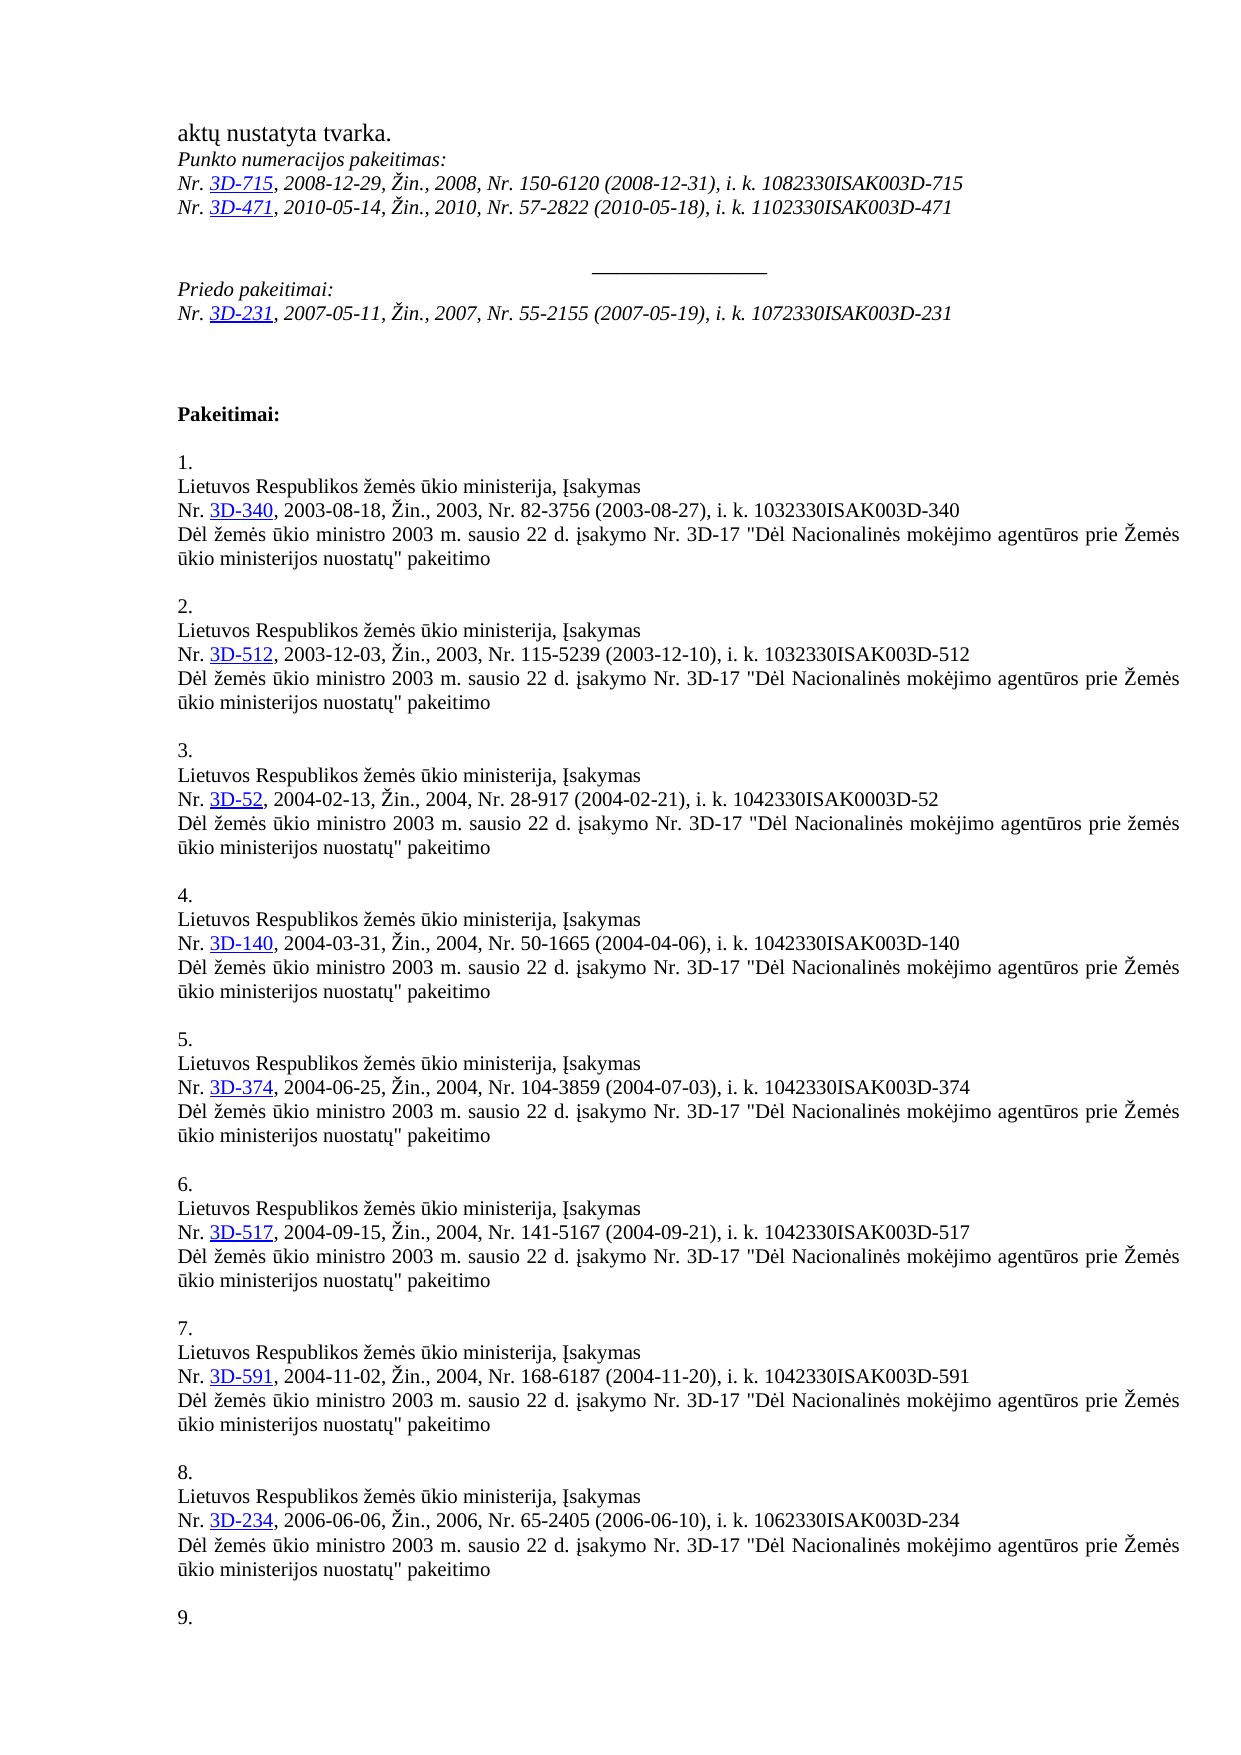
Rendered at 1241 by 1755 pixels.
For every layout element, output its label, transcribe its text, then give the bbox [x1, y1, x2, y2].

text Dėl žemės ūkio ministro 2003 m. sausio 22 d. įsakymo Nr. 3D-17 "Dėl Nacionalinės mokėjimo agentūros prie Žemės ūkio ministerijos nuostatų" pakeitimo [177, 955, 1181, 1003]
text Nr. 3D-231, 2007-05-11, Žin., 2007, Nr. 55-2155 (2007-05-19), i. k. 1072330ISAK003D-231 [177, 301, 1181, 325]
text Nr. 3D-591, 2004-11-02, Žin., 2004, Nr. 168-6187 (2004-11-20), i. k. 1042330ISAK003D-591 [177, 1364, 1181, 1388]
text 8. [177, 1460, 1181, 1484]
text Nr. 3D-374, 2004-06-25, Žin., 2004, Nr. 104-3859 (2004-07-03), i. k. 1042330ISAK003D-374 [177, 1075, 1181, 1099]
text Pakeitimai: [177, 402, 1181, 426]
text Dėl žemės ūkio ministro 2003 m. sausio 22 d. įsakymo Nr. 3D-17 "Dėl Nacionalinės mokėjimo agentūros prie Žemės ūkio ministerijos nuostatų" pakeitimo [177, 1532, 1181, 1581]
text 1. [177, 450, 1181, 474]
text Lietuvos Respublikos žemės ūkio ministerija, Įsakymas [177, 1051, 1181, 1075]
text Nr. 3D-715, 2008-12-29, Žin., 2008, Nr. 150-6120 (2008-12-31), i. k. 1082330ISAK003D-715 [177, 171, 1181, 195]
text 4. [177, 883, 1181, 907]
text Lietuvos Respublikos žemės ūkio ministerija, Įsakymas [177, 474, 1181, 498]
text Lietuvos Respublikos žemės ūkio ministerija, Įsakymas [177, 1484, 1181, 1508]
text Nr. 3D-234, 2006-06-06, Žin., 2006, Nr. 65-2405 (2006-06-10), i. k. 1062330ISAK003D-234 [177, 1508, 1181, 1532]
text Lietuvos Respublikos žemės ūkio ministerija, Įsakymas [177, 762, 1181, 787]
text Lietuvos Respublikos žemės ūkio ministerija, Įsakymas [177, 1196, 1181, 1220]
text Priedo pakeitimai: [177, 277, 1181, 301]
text Lietuvos Respublikos žemės ūkio ministerija, Įsakymas [177, 618, 1181, 642]
text 9. [177, 1605, 1181, 1629]
text Punkto numeracijos pakeitimas: [177, 147, 1181, 171]
text 7. [177, 1316, 1181, 1340]
text Dėl žemės ūkio ministro 2003 m. sausio 22 d. įsakymo Nr. 3D-17 "Dėl Nacionalinės mokėjimo agentūros prie Žemės ūkio ministerijos nuostatų" pakeitimo [177, 1388, 1181, 1436]
text Nr. 3D-512, 2003-12-03, Žin., 2003, Nr. 115-5239 (2003-12-10), i. k. 1032330ISAK003D-512 [177, 642, 1181, 666]
text Dėl žemės ūkio ministro 2003 m. sausio 22 d. įsakymo Nr. 3D-17 "Dėl Nacionalinės mokėjimo agentūros prie Žemės ūkio ministerijos nuostatų" pakeitimo [177, 522, 1181, 570]
text Lietuvos Respublikos žemės ūkio ministerija, Įsakymas [177, 1340, 1181, 1364]
text Nr. 3D-517, 2004-09-15, Žin., 2004, Nr. 141-5167 (2004-09-21), i. k. 1042330ISAK003D-517 [177, 1220, 1181, 1244]
text 5. [177, 1027, 1181, 1051]
text 2. [177, 594, 1181, 618]
text Dėl žemės ūkio ministro 2003 m. sausio 22 d. įsakymo Nr. 3D-17 "Dėl Nacionalinės mokėjimo agentūros prie Žemės ūkio ministerijos nuostatų" pakeitimo [177, 666, 1181, 714]
text ______________ [177, 248, 1181, 277]
text Dėl žemės ūkio ministro 2003 m. sausio 22 d. įsakymo Nr. 3D-17 "Dėl Nacionalinės mokėjimo agentūros prie Žemės ūkio ministerijos nuostatų" pakeitimo [177, 1244, 1181, 1292]
text Nr. 3D-52, 2004-02-13, Žin., 2004, Nr. 28-917 (2004-02-21), i. k. 1042330ISAK0003D-52 [177, 787, 1181, 811]
text Dėl žemės ūkio ministro 2003 m. sausio 22 d. įsakymo Nr. 3D-17 "Dėl Nacionalinės mokėjimo agentūros prie žemės ūkio ministerijos nuostatų" pakeitimo [177, 811, 1181, 859]
text Lietuvos Respublikos žemės ūkio ministerija, Įsakymas [177, 907, 1181, 931]
text Nr. 3D-140, 2004-03-31, Žin., 2004, Nr. 50-1665 (2004-04-06), i. k. 1042330ISAK003D-140 [177, 931, 1181, 955]
text 3. [177, 738, 1181, 762]
text 6. [177, 1172, 1181, 1196]
text aktų nustatyta tvarka. [177, 118, 1181, 147]
text Nr. 3D-471, 2010-05-14, Žin., 2010, Nr. 57-2822 (2010-05-18), i. k. 1102330ISAK003D-471 [177, 195, 1181, 219]
text Nr. 3D-340, 2003-08-18, Žin., 2003, Nr. 82-3756 (2003-08-27), i. k. 1032330ISAK003D-340 [177, 498, 1181, 522]
text Dėl žemės ūkio ministro 2003 m. sausio 22 d. įsakymo Nr. 3D-17 "Dėl Nacionalinės mokėjimo agentūros prie Žemės ūkio ministerijos nuostatų" pakeitimo [177, 1099, 1181, 1147]
